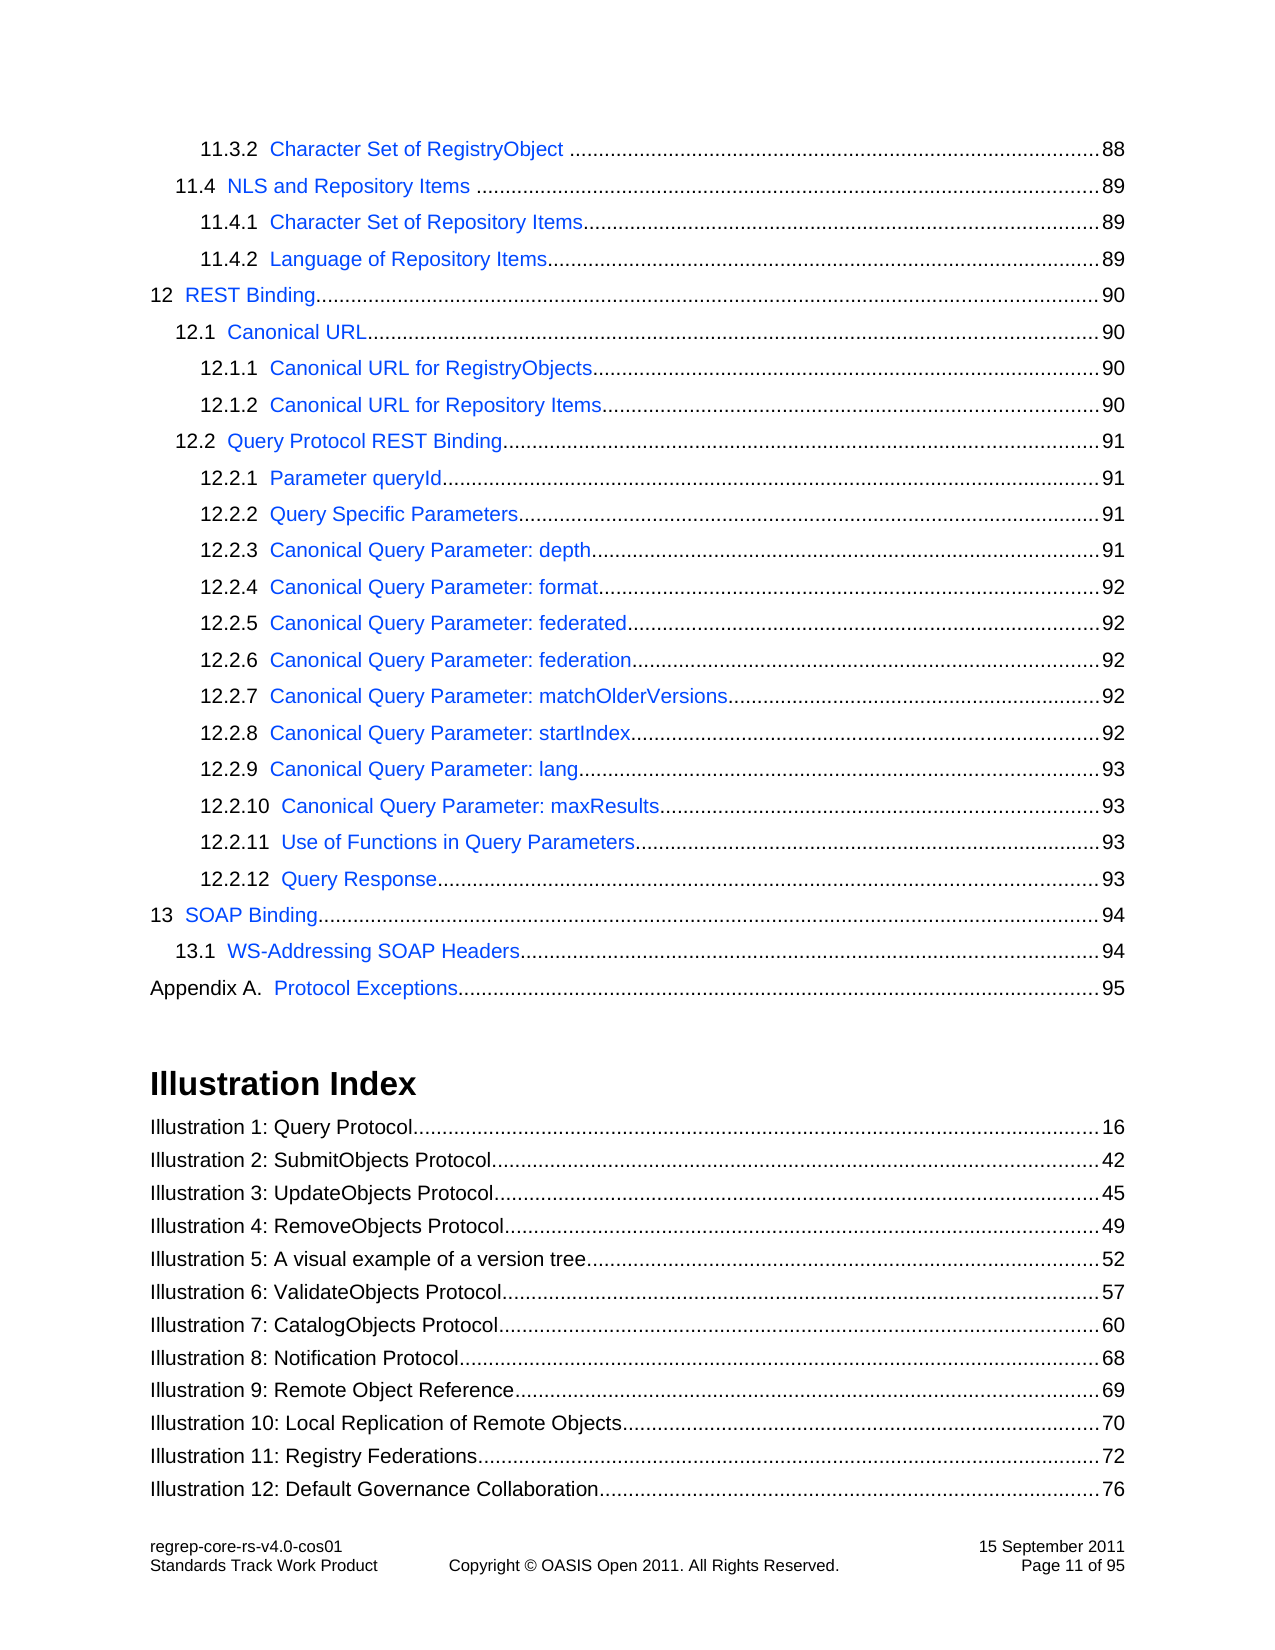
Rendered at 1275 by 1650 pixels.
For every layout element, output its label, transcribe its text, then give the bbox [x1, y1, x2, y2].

text 12 REST Binding 90 [150, 283, 1125, 307]
text Illustration 6: ValidateObjects Protocol 57 [150, 1279, 1125, 1303]
text 12.2.5 Canonical Query Parameter: federated 92 [200, 611, 1125, 635]
text Illustration 4: RemoveObjects Protocol 49 [150, 1214, 1125, 1238]
text 11.4.1 Character Set of Repository Items 89 [200, 210, 1125, 234]
text 12.2.8 Canonical Query Parameter: startIndex 92 [200, 721, 1125, 744]
text 11.4.2 Language of Repository Items 89 [200, 247, 1125, 271]
text Illustration 7: CatalogObjects Protocol 60 [150, 1312, 1125, 1336]
text 12.1.2 Canonical URL for Repository Items 90 [200, 392, 1125, 416]
text Illustration 1: Query Protocol 16 [150, 1115, 1125, 1139]
text Illustration 12: Default Governance Collaboration 76 [150, 1477, 1125, 1501]
subtitle Illustration Index [150, 1064, 1125, 1102]
text 12.2.12 Query Response 93 [200, 866, 1125, 890]
text 12.2.10 Canonical Query Parameter: maxResults 93 [200, 793, 1125, 817]
text Illustration 3: UpdateObjects Protocol 45 [150, 1181, 1125, 1205]
text Illustration 8: Notification Protocol 68 [150, 1345, 1125, 1369]
text 11.3.2 Character Set of RegistryObject 88 [200, 137, 1125, 161]
text 12.2 Query Protocol REST Binding 91 [175, 429, 1125, 453]
text 12.2.3 Canonical Query Parameter: depth 91 [200, 538, 1125, 562]
text 12.2.4 Canonical Query Parameter: format 92 [200, 575, 1125, 599]
text Illustration 9: Remote Object Reference 69 [150, 1378, 1125, 1402]
text Illustration 11: Registry Federations 72 [150, 1444, 1125, 1468]
text 13 SOAP Binding 94 [150, 903, 1125, 927]
text 12.1.1 Canonical URL for RegistryObjects 90 [200, 356, 1125, 380]
text Appendix A. Protocol Exceptions 95 [150, 976, 1125, 1000]
text 12.2.2 Query Specific Parameters 91 [200, 502, 1125, 526]
text 13.1 WS-Addressing SOAP Headers 94 [175, 939, 1125, 963]
text Illustration 2: SubmitObjects Protocol 42 [150, 1148, 1125, 1172]
text 12.2.6 Canonical Query Parameter: federation 92 [200, 648, 1125, 672]
text 11.4 NLS and Repository Items 89 [175, 174, 1125, 198]
text Illustration 5: A visual example of a version tree 52 [150, 1247, 1125, 1271]
text 12.2.7 Canonical Query Parameter: matchOlderVersions 92 [200, 684, 1125, 708]
text 12.2.11 Use of Functions in Query Parameters 93 [200, 830, 1125, 854]
text 12.1 Canonical URL 90 [175, 319, 1125, 343]
text 12.2.1 Parameter queryId 91 [200, 465, 1125, 489]
text Illustration 10: Local Replication of Remote Objects 70 [150, 1411, 1125, 1435]
text 12.2.9 Canonical Query Parameter: lang 93 [200, 757, 1125, 781]
